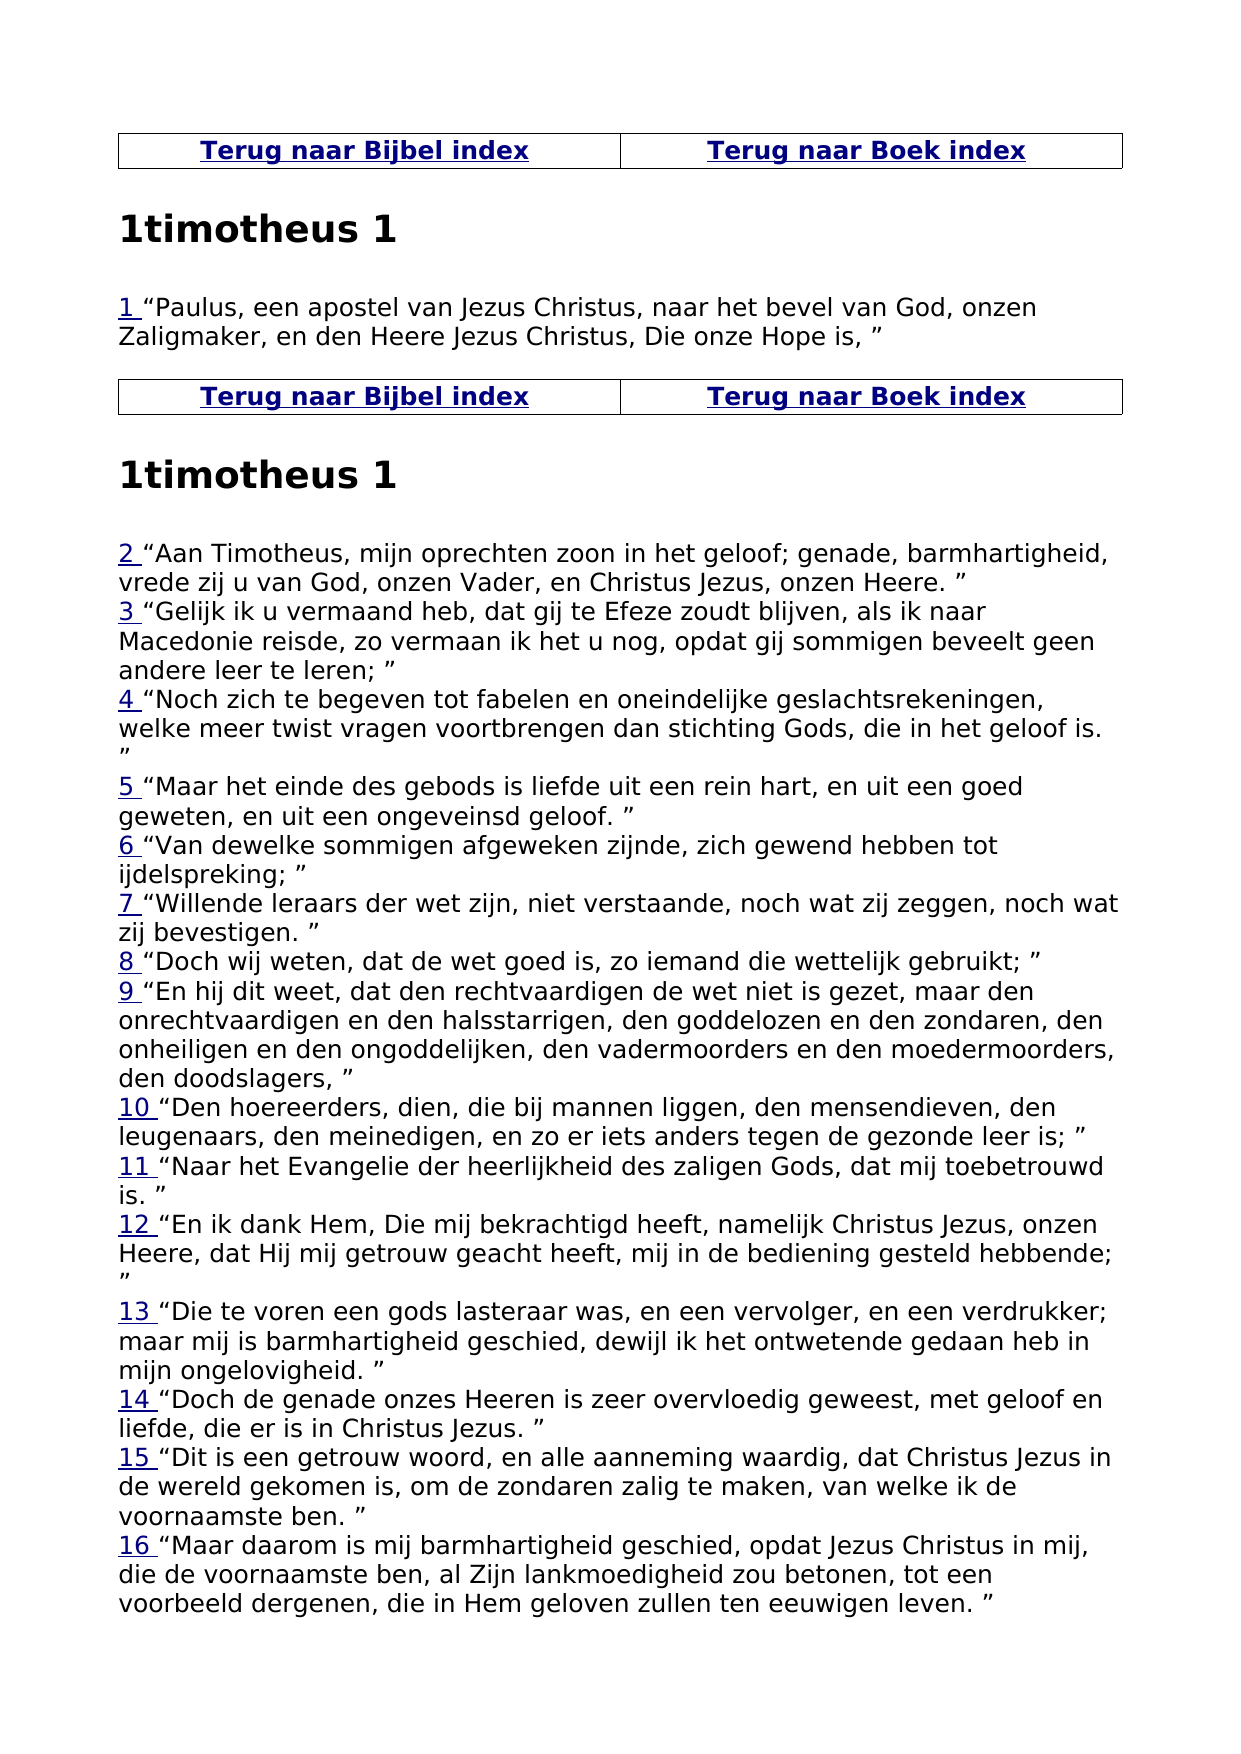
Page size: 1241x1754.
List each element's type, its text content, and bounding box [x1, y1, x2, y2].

subtitle 1timotheus 1 [118, 454, 1122, 497]
text 1 “Paulus, een apostel van Jezus Christus, naar het bevel van God, onzen Zaligmaker, en den Heere Jezus Christus, Die onze Hope is, ” [118, 264, 1122, 352]
text 2 “Aan Timotheus, mijn oprechten zoon in het geloof; genade, barmhartigheid, vrede zij u van God, onzen Vader, en Christus Jezus, onzen Heere. ” 3 “Gelijk ik u vermaand heb, dat gij te Efeze zoudt blijven, als ik naar Macedonie reisde, zo vermaan ik het u nog, opdat gij sommigen beveelt geen andere leer te leren; ” 4 “Noch zich te begeven tot fabelen en oneindelijke geslachtsrekeningen, welke meer twist vragen voortbrengen dan stichting Gods, die in het geloof is. ” 5 “Maar het einde des gebods is liefde uit een rein hart, en uit een goed geweten, en uit een ongeveinsd geloof. ” 6 “Van dewelke sommigen afgeweken zijnde, zich gewend hebben tot ijdelspreking; ” 7 “Willende leraars der wet zijn, niet verstaande, noch wat zij zeggen, noch wat zij bevestigen. ” 8 “Doch wij weten, dat de wet goed is, zo iemand die wettelijk gebruikt; ” 9 “En hij dit weet, dat den rechtvaardigen de wet niet is gezet, maar den onrechtvaardigen en den halsstarrigen, den goddelozen en den zondaren, den onheiligen en den ongoddelijken, den vadermoorders en den moedermoorders, den doodslagers, ” 10 “Den hoereerders, dien, die bij mannen liggen, den mensendieven, den leugenaars, den meinedigen, en zo er iets anders tegen de gezonde leer is; ” 11 “Naar het Evangelie der heerlijkheid des zaligen Gods, dat mij toebetrouwd is. ” 12 “En ik dank Hem, Die mij bekrachtigd heeft, namelijk Christus Jezus, onzen Heere, dat Hij mij getrouw geacht heeft, mij in de bediening gesteld hebbende; ” 13 “Die te voren een gods lasteraar was, en een vervolger, en een verdrukker; maar mij is barmhartigheid geschied, dewijl ik het ontwetende gedaan heb in mijn ongelovigheid. ” 14 “Doch de genade onzes Heeren is zeer overvloedig geweest, met geloof en liefde, die er is in Christus Jezus. ” 15 “Dit is een getrouw woord, en alle aanneming waardig, dat Christus Jezus in de wereld gekomen is, om de zondaren zalig te maken, van welke ik de voornaamste ben. ” 16 “Maar daarom is mij barmhartigheid geschied, opdat Jezus Christus in mij, die de voornaamste ben, al Zijn lankmoedigheid zou betonen, tot een voorbeeld dergenen, die in Hem geloven zullen ten eeuwigen leven. ” [118, 510, 1122, 1618]
subtitle 1timotheus 1 [118, 208, 1122, 252]
table_header Terug naar Boek index [621, 380, 1122, 414]
table_header Terug naar Bijbel index [119, 134, 620, 168]
table_header Terug naar Boek index [621, 134, 1122, 168]
table_header Terug naar Bijbel index [119, 380, 620, 414]
